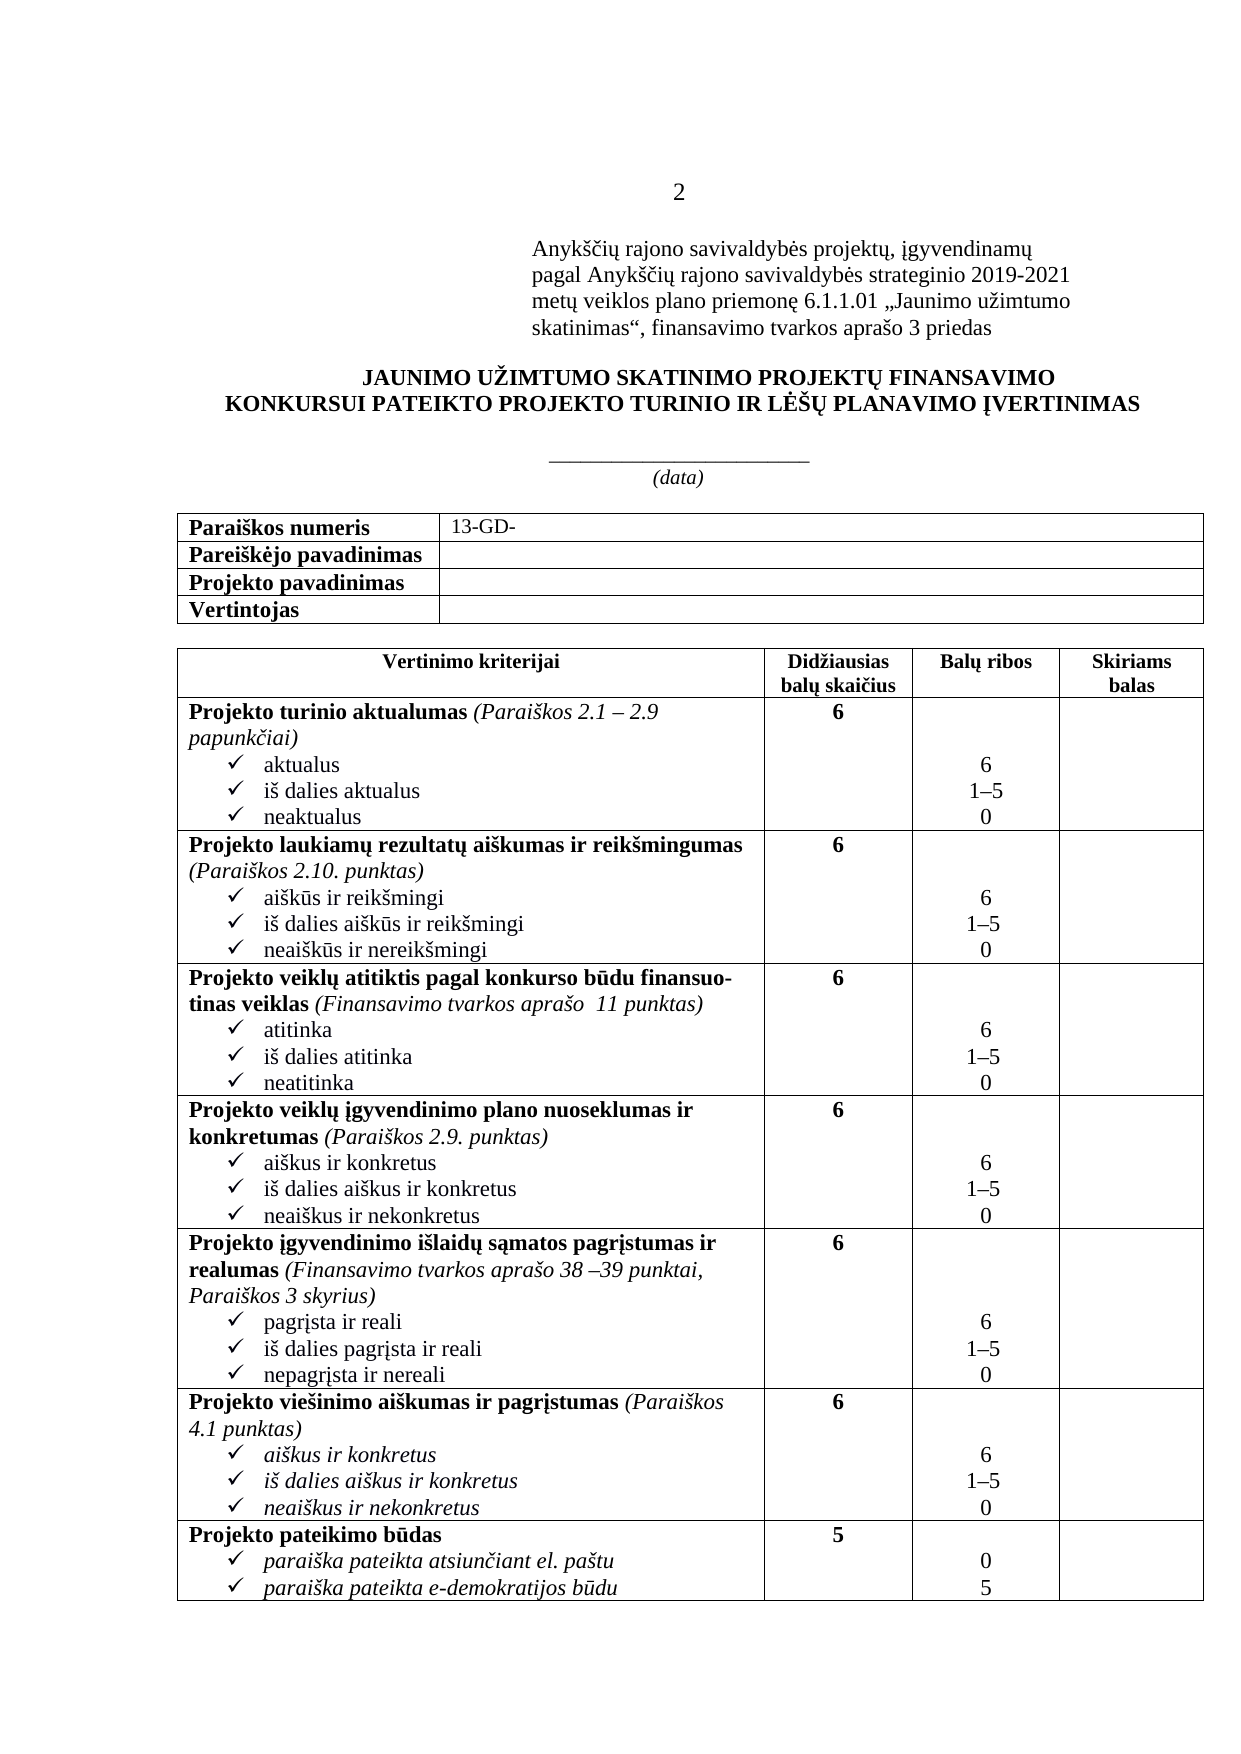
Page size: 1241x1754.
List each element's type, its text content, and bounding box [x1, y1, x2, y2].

table_cell Projekto veiklų įgyvendinimo plano nuoseklumas ir konkretumas (Paraiškos 2.9. punktas)  aiškus ir konkretus  iš dalies aiškus ir konkretus  neaiškus ir nekonkretus [178, 1096, 764, 1228]
text metų veiklos plano priemonę 6.1.1.01 „Jaunimo užimtumo [177, 287, 1181, 314]
table_cell [1060, 964, 1203, 1095]
table_cell Projekto veiklų atitiktis pagal konkurso būdu finansuo-tinas veiklas (Finansavimo tvarkos aprašo 11 punktas)  atitinka  iš dalies atitinka  neatitinka [178, 964, 764, 1095]
table_cell Projekto turinio aktualumas (Paraiškos 2.1 – 2.9 papunkčiai)  aktualus  iš dalies aktualus  neaktualus [178, 698, 764, 830]
text _________________________ [177, 441, 1181, 465]
text JAUNIMO UŽIMTUMO SKATINIMO PROJEKTŲ FINANSAVIMO [177, 364, 1181, 391]
table_header Didžiausias balų skaičius [765, 649, 912, 697]
table_cell Projekto įgyvendinimo išlaidų sąmatos pagrįstumas ir realumas (Finansavimo tvarkos aprašo 38 –39 punktai, Paraiškos 3 skyrius)  pagrįsta ir reali  iš dalies pagrįsta ir reali  nepagrįsta ir nereali [178, 1229, 764, 1387]
table_cell [440, 542, 1203, 568]
table_cell 0 5 [913, 1521, 1059, 1600]
text Anykščių rajono savivaldybės projektų, įgyvendinamų [177, 235, 1181, 261]
table_cell Vertintojas [178, 596, 439, 623]
table_cell [1060, 1389, 1203, 1520]
table_header Balų ribos [913, 649, 1059, 697]
text (data) [177, 465, 1181, 489]
table_cell 6 [765, 1229, 912, 1387]
table_cell [1060, 1096, 1203, 1228]
table_header Paraiškos numeris [178, 514, 439, 541]
text KONKURSUI PATEIKTO proJEKTO TURINIO ir lėšų planavimo Įvertinimas [177, 391, 1181, 417]
table_header 13-GD- [440, 514, 1203, 541]
table_cell 6 1–5 0 [913, 698, 1059, 830]
table_cell [440, 569, 1203, 595]
table_cell 6 [765, 964, 912, 1095]
table_header Vertinimo kriterijai [178, 649, 764, 697]
table_cell 6 1–5 0 [913, 1229, 1059, 1387]
table_cell Projekto pavadinimas [178, 569, 439, 595]
table_cell Projekto viešinimo aiškumas ir pagrįstumas (Paraiškos 4.1 punktas)  aiškus ir konkretus  iš dalies aiškus ir konkretus  neaiškus ir nekonkretus [178, 1389, 764, 1520]
table_cell 6 1–5 0 [913, 1096, 1059, 1228]
table_cell 6 [765, 698, 912, 830]
table_cell Projekto laukiamų rezultatų aiškumas ir reikšmingumas (Paraiškos 2.10. punktas)  aiškūs ir reikšmingi  iš dalies aiškūs ir reikšmingi  neaiškūs ir nereikšmingi [178, 831, 764, 963]
table_cell [1060, 1521, 1203, 1600]
table_cell [1060, 1229, 1203, 1387]
text skatinimas“, finansavimo tvarkos aprašo 3 priedas [177, 314, 1181, 340]
table_cell 6 1–5 0 [913, 1389, 1059, 1520]
table_cell [1060, 831, 1203, 963]
table_cell 5 [765, 1521, 912, 1600]
table_cell 6 1–5 0 [913, 964, 1059, 1095]
table_cell Pareiškėjo pavadinimas [178, 542, 439, 568]
text pagal Anykščių rajono savivaldybės strateginio 2019-2021 [177, 261, 1181, 287]
table_header Skiriams balas [1060, 649, 1203, 697]
table_cell [440, 596, 1203, 623]
table_cell 6 [765, 1389, 912, 1520]
table_cell 6 [765, 1096, 912, 1228]
table_cell Projekto pateikimo būdas  paraiška pateikta atsiunčiant el. paštu  paraiška pateikta e-demokratijos būdu [178, 1521, 764, 1600]
table_cell [1060, 698, 1203, 830]
table_cell 6 1–5 0 [913, 831, 1059, 963]
table_cell 6 [765, 831, 912, 963]
